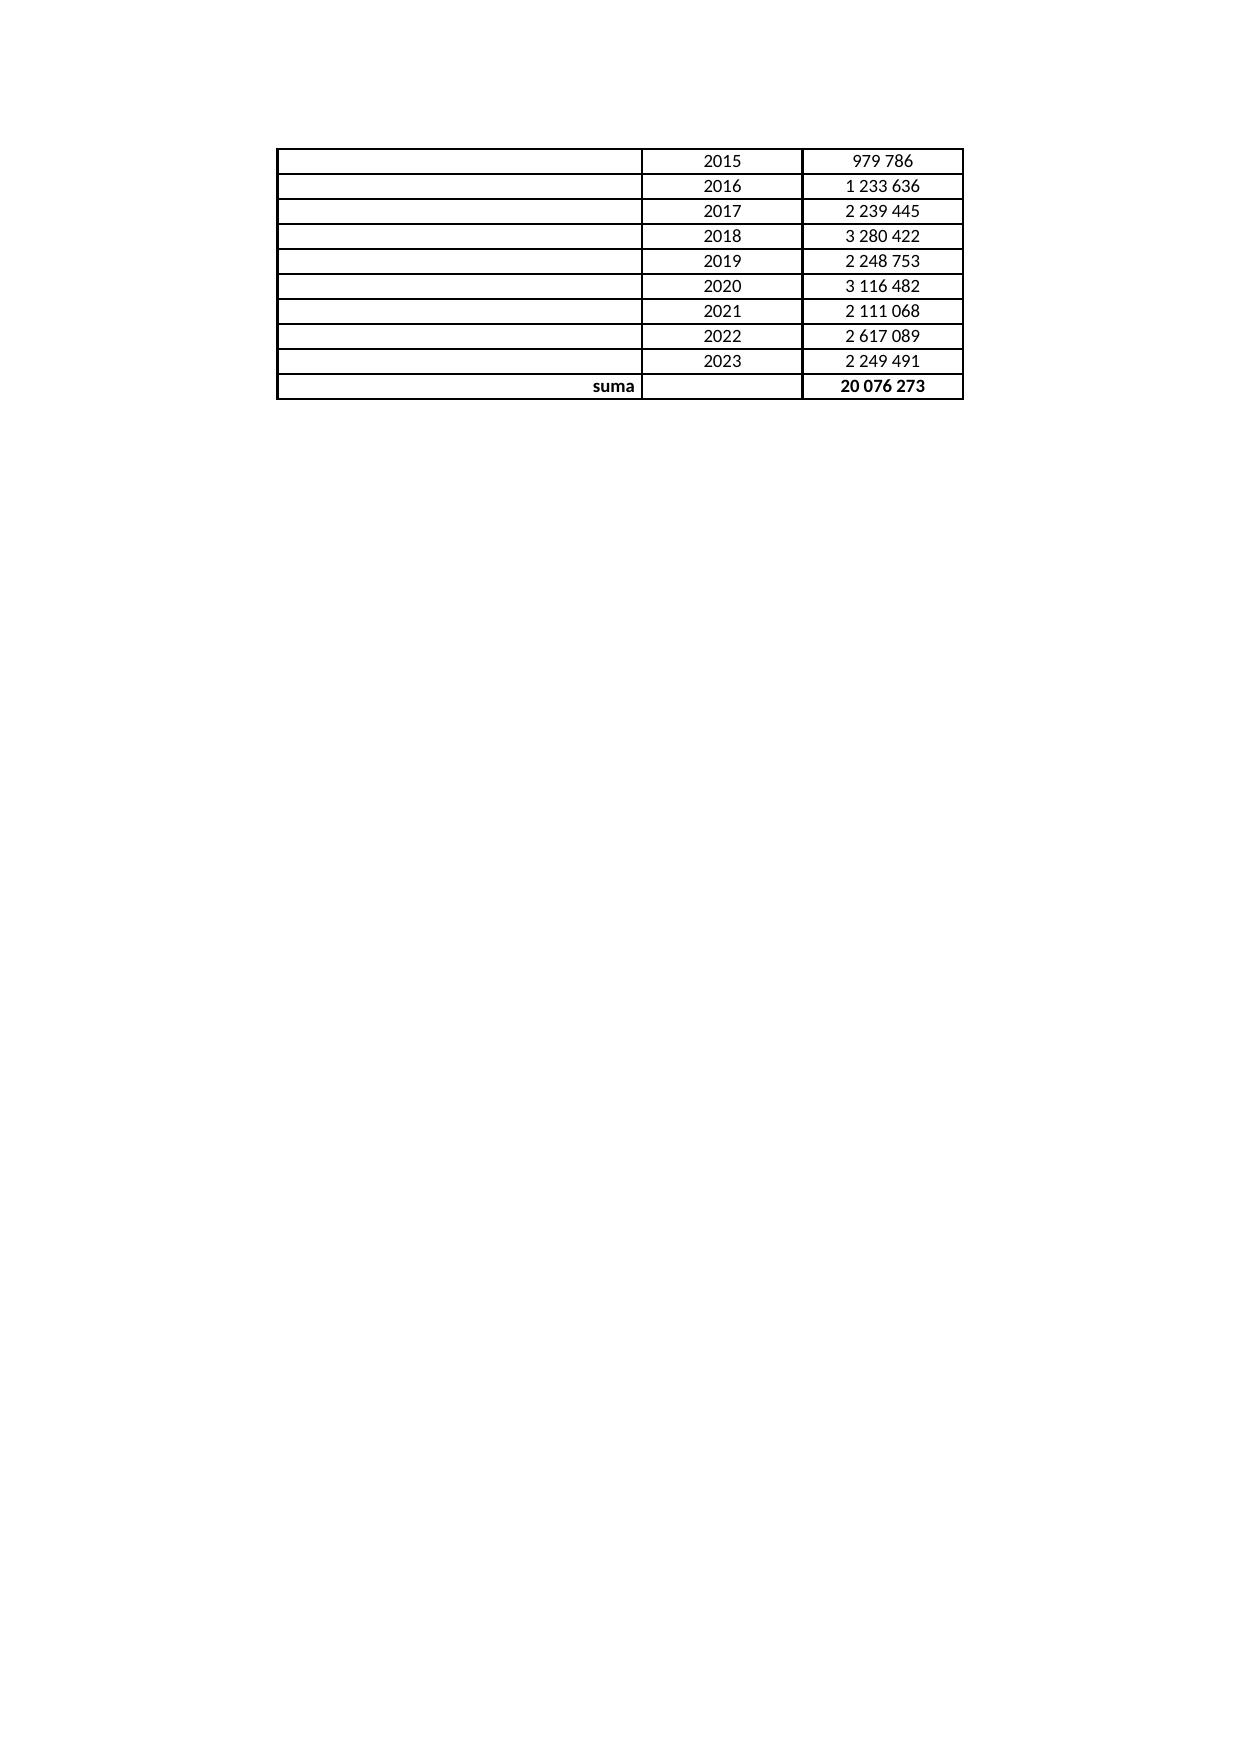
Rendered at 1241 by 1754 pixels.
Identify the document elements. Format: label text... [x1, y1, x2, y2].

table_cell 1 233 636 [804, 175, 962, 198]
table_cell 2018 [643, 225, 801, 248]
table_cell 2 239 445 [804, 200, 962, 223]
table_cell 979 786 [804, 150, 962, 173]
table_cell 2023 [643, 350, 801, 373]
table_cell 2 248 753 [804, 250, 962, 273]
table_cell [279, 200, 641, 223]
table_cell [279, 175, 641, 198]
table_cell 3 280 422 [804, 225, 962, 248]
table_cell 2017 [643, 200, 801, 223]
table_cell [279, 350, 641, 373]
table_cell [279, 150, 641, 173]
table_cell 3 116 482 [804, 275, 962, 298]
table_cell 2022 [643, 325, 801, 348]
table_cell 2019 [643, 250, 801, 273]
table_cell [279, 275, 641, 298]
table_cell 20 076 273 [804, 375, 962, 398]
table_cell [279, 300, 641, 323]
table_cell 2020 [643, 275, 801, 298]
table_cell 2 617 089 [804, 325, 962, 348]
table_cell 2016 [643, 175, 801, 198]
table_cell 2021 [643, 300, 801, 323]
table_cell [643, 375, 801, 398]
table_cell suma [279, 375, 641, 398]
table_cell [279, 325, 641, 348]
table_cell 2 249 491 [804, 350, 962, 373]
table_cell 2 111 068 [804, 300, 962, 323]
table_cell [279, 225, 641, 248]
table_cell [279, 250, 641, 273]
table_cell 2015 [643, 150, 801, 173]
